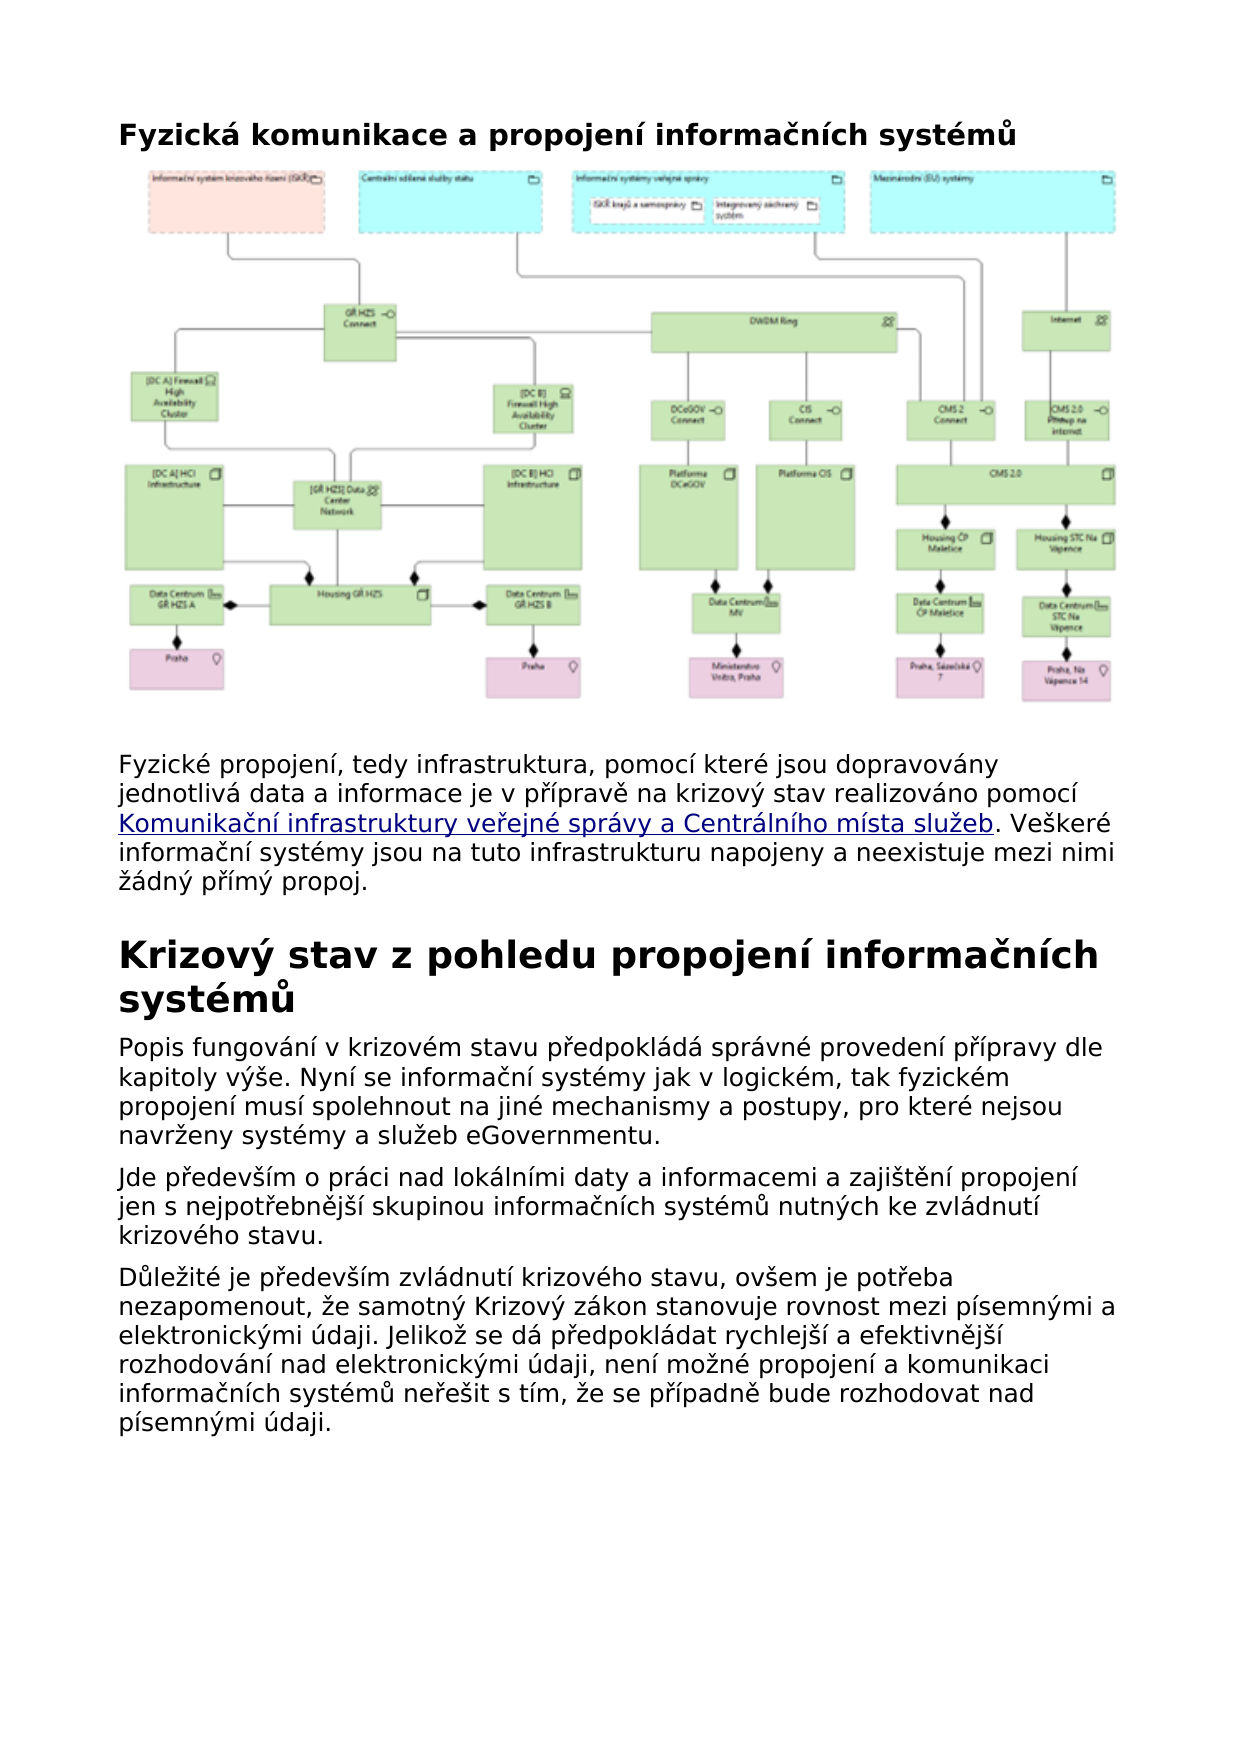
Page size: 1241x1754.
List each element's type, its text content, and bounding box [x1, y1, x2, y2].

subtitle Fyzická komunikace a propojení informačních systémů [118, 118, 1122, 152]
picture [118, 164, 1123, 709]
text Popis fungování v krizovém stavu předpokládá správné provedení přípravy dle kapitoly výše. Nyní se informační systémy jak v logickém, tak fyzickém propojení musí spolehnout na jiné mechanismy a postupy, pro které nejsou navrženy systémy a služeb eGovernmentu. [118, 1034, 1122, 1150]
text Jde především o práci nad lokálními daty a informacemi a zajištění propojení jen s nejpotřebnější skupinou informačních systémů nutných ke zvládnutí krizového stavu. [118, 1163, 1122, 1250]
text Důležité je především zvládnutí krizového stavu, ovšem je potřeba nezapomenout, že samotný Krizový zákon stanovuje rovnost mezi písemnými a elektronickými údaji. Jelikož se dá předpokládat rychlejší a efektivnější rozhodování nad elektronickými údaji, není možné propojení a komunikaci informačních systémů neřešit s tím, že se případně bude rozhodovat nad písemnými údaji. [118, 1263, 1122, 1438]
subtitle Krizový stav z pohledu propojení informačních systémů [118, 934, 1122, 1021]
text Fyzické propojení, tedy infrastruktura, pomocí které jsou dopravovány jednotlivá data a informace je v přípravě na krizový stav realizováno pomocí Komunikační infrastruktury veřejné správy a Centrálního místa služeb. Veškeré informační systémy jsou na tuto infrastrukturu napojeny a neexistuje mezi nimi žádný přímý propoj. [118, 751, 1122, 896]
